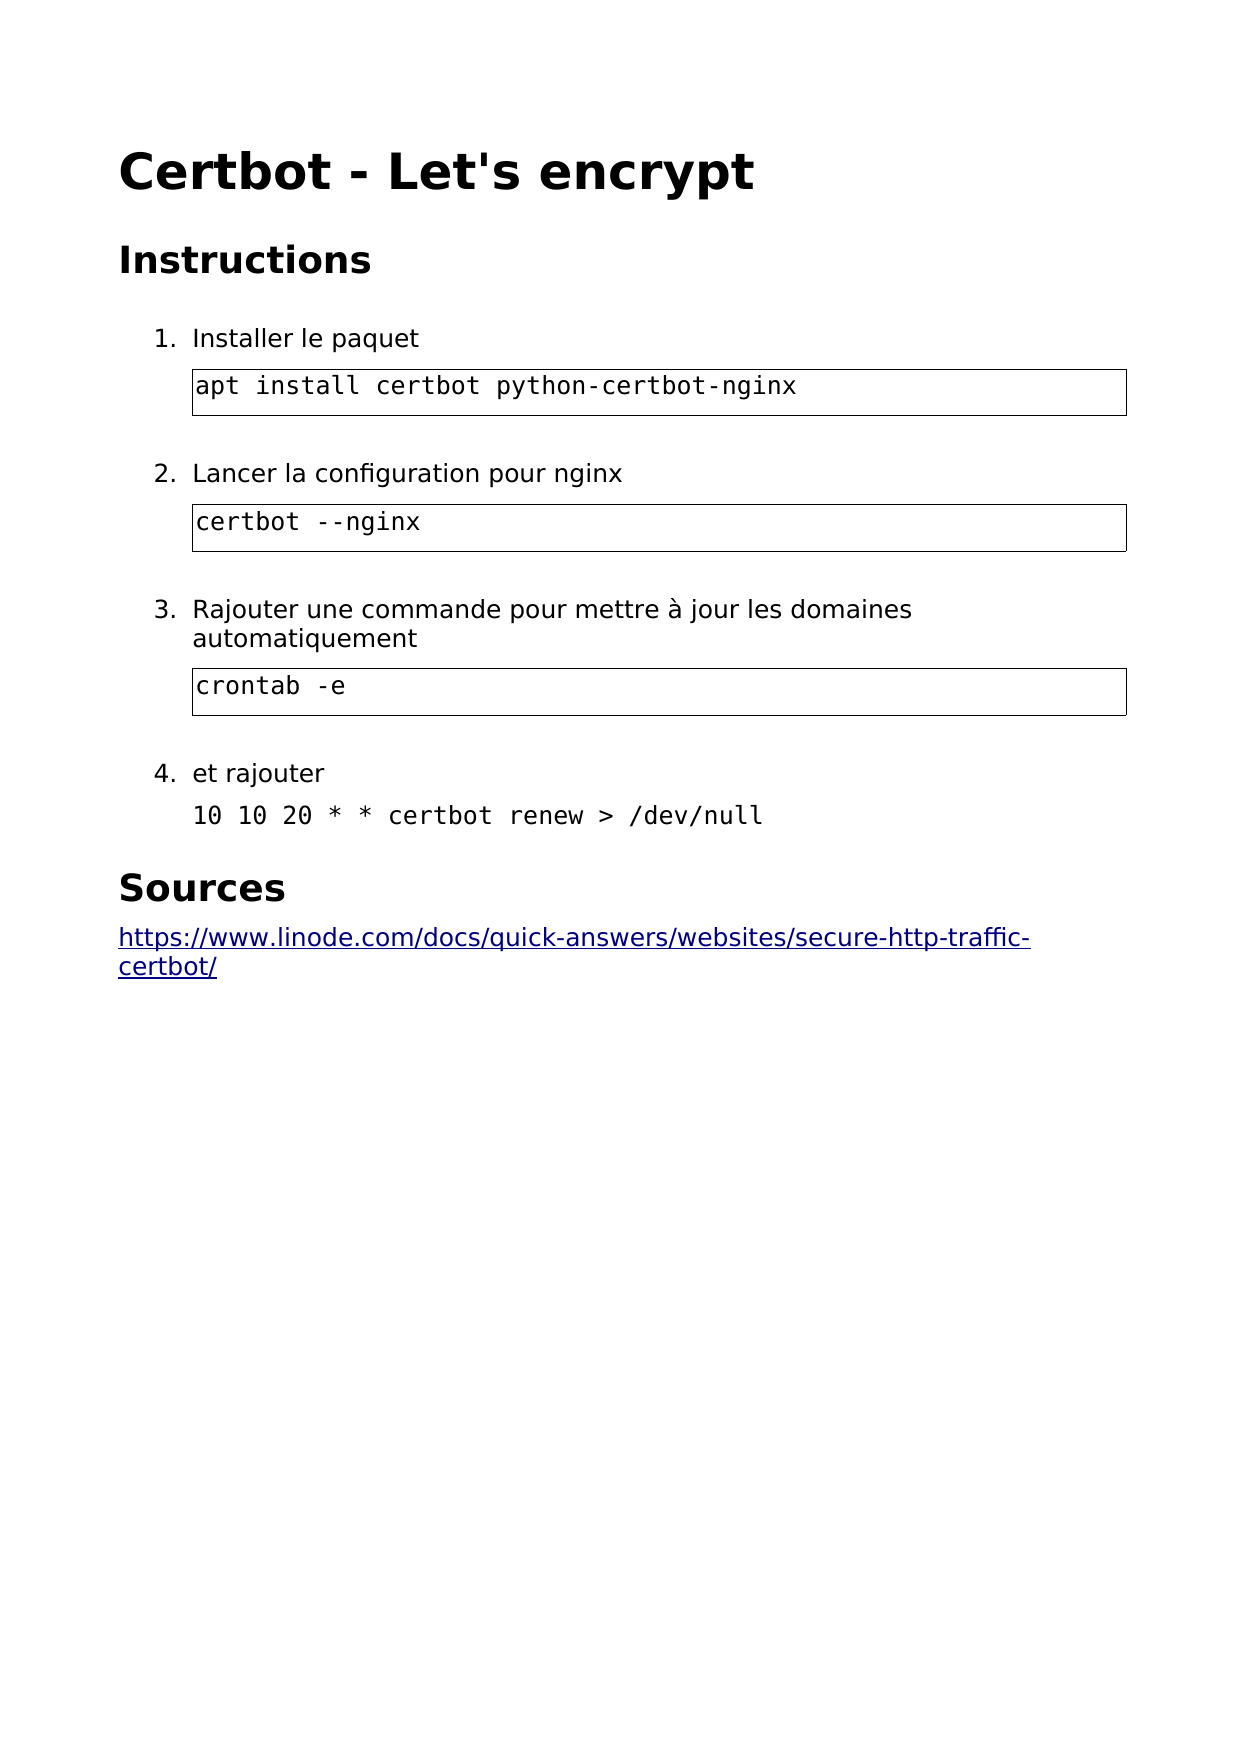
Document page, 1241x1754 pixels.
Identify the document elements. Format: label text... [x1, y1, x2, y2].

text https://www.linode.com/docs/quick-answers/websites/secure-http-traffic-certbot/ [118, 923, 1122, 981]
table_header apt install certbot python-certbot-nginx [193, 370, 1126, 415]
subtitle Instructions [118, 239, 1122, 282]
subtitle Sources [118, 867, 1122, 911]
list Installer le paquet [177, 324, 1122, 354]
table_header crontab -e [193, 669, 1126, 715]
list Lancer la configuration pour nginx [177, 460, 1122, 489]
subtitle Certbot - Let's encrypt [118, 143, 1122, 201]
list 10 10 20 * * certbot renew > /dev/null [177, 801, 1122, 830]
list Rajouter une commande pour mettre à jour les domaines automatiquement [177, 595, 1122, 653]
table_header certbot --nginx [193, 505, 1126, 551]
list et rajouter [177, 759, 1122, 788]
